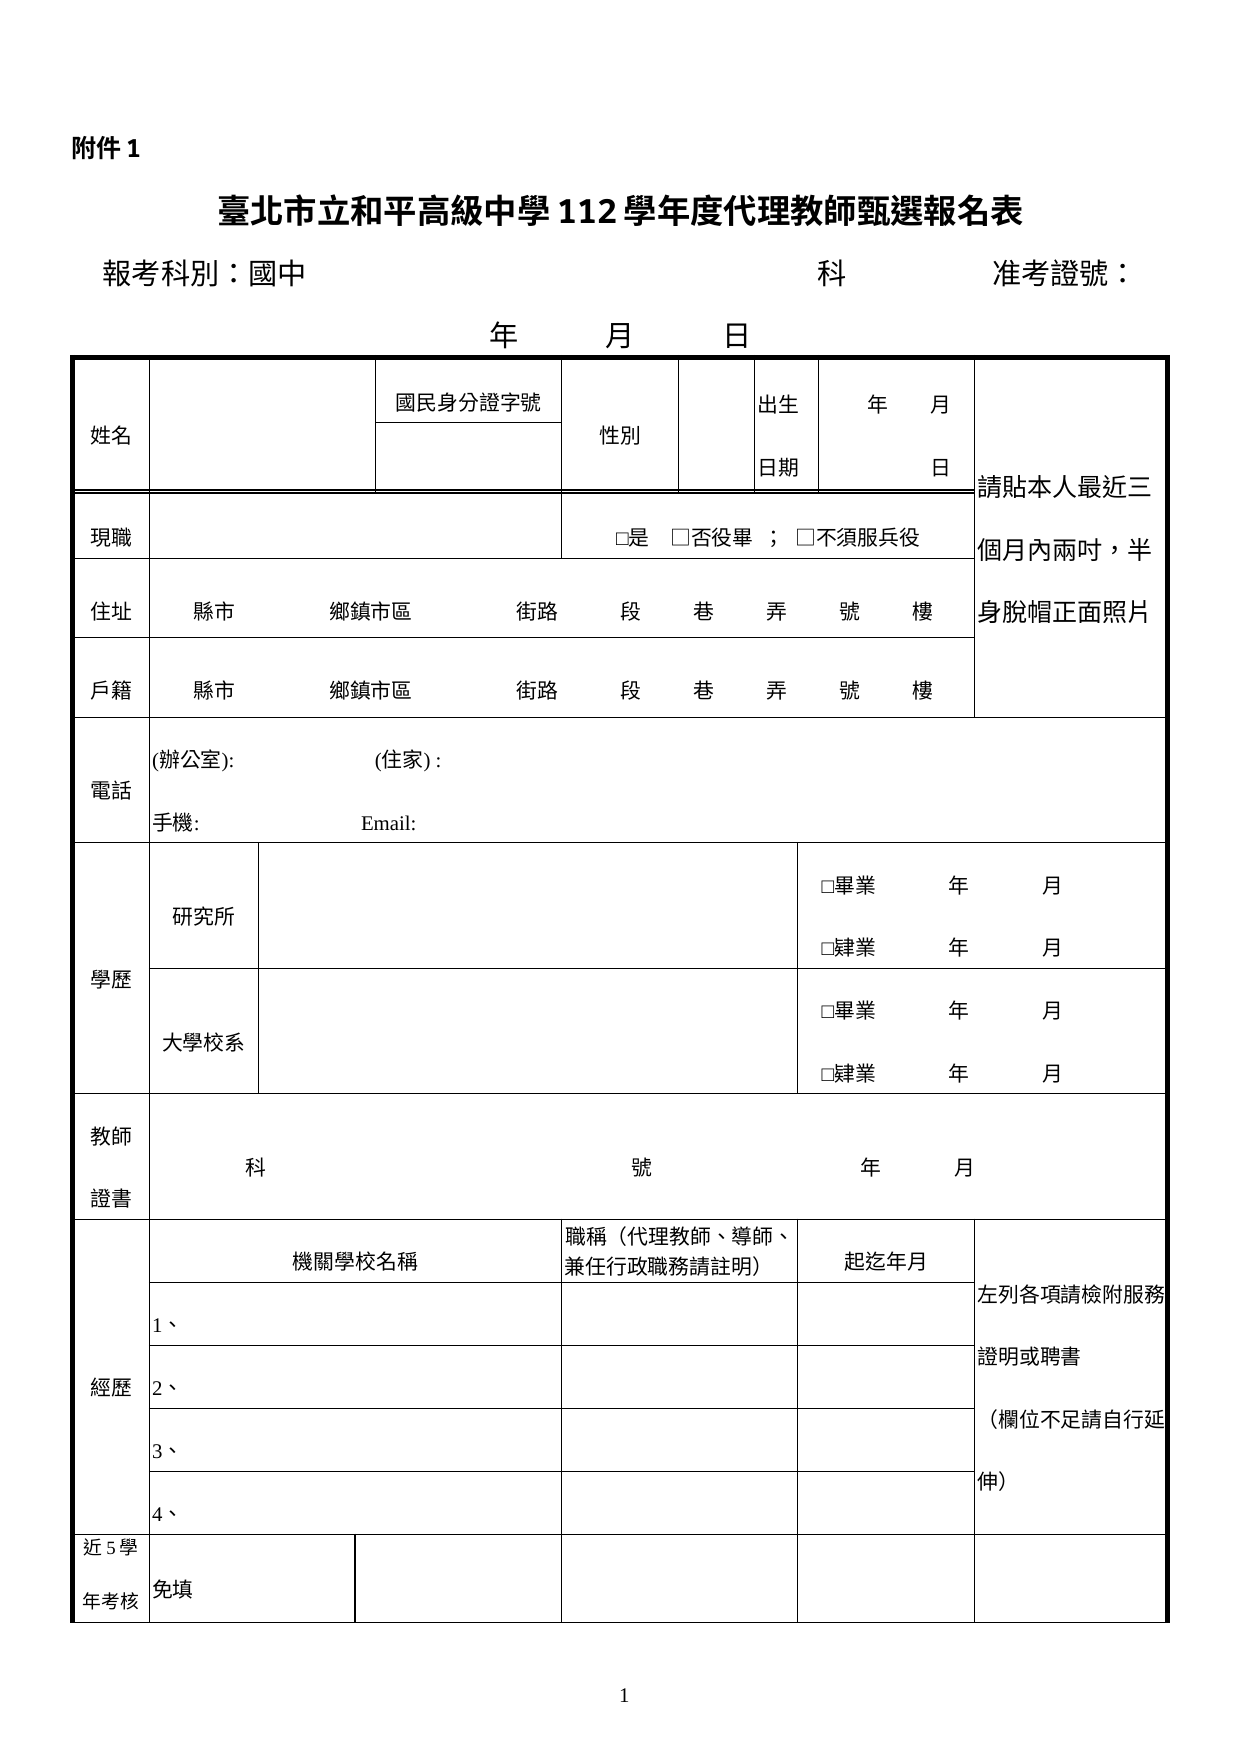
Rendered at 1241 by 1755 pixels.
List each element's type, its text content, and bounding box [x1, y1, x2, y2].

table_cell 研究所 [150, 843, 258, 967]
table_cell 戶籍 [75, 638, 149, 716]
table_cell 科 號 年 月 [150, 1094, 1165, 1218]
table_cell 左列各項請檢附服務證明或聘書 （欄位不足請自行延伸） [975, 1220, 1165, 1533]
table_header 出生 日期 [755, 360, 818, 489]
table_cell □是 □否役畢 ； □不須服兵役 [562, 494, 974, 558]
table_cell 經歷 [75, 1220, 149, 1533]
table_header [150, 360, 375, 489]
table_cell 4、 [150, 1472, 561, 1533]
table_header 姓名 [75, 360, 149, 489]
table_cell 3、 [150, 1409, 561, 1471]
table_cell [259, 843, 797, 967]
table_cell [562, 1409, 797, 1471]
table_header 國民身分證字號 [376, 360, 561, 422]
table_cell [798, 1346, 974, 1407]
table_cell [562, 1472, 797, 1533]
table_cell 現職 [75, 494, 149, 558]
table_cell 電話 [75, 718, 149, 842]
table_header [679, 360, 754, 489]
table_cell [798, 1472, 974, 1533]
table_cell 縣市 鄉鎮市區 街路 段 巷 弄 號 樓 [150, 559, 974, 637]
text 附件1 [71, 105, 1169, 167]
table_cell □畢業 年 月 □肄業 年 月 [798, 969, 1165, 1093]
table_cell 2、 [150, 1346, 561, 1407]
table_header 請貼本人最近三個月內兩吋，半身脫帽正面照片 [975, 360, 1165, 716]
table_cell [562, 1346, 797, 1407]
table_header 性別 [562, 360, 678, 489]
table_cell [975, 1535, 1165, 1622]
table_cell [798, 1535, 974, 1622]
table_header 年 月 日 [819, 360, 974, 489]
table_cell [150, 494, 561, 558]
table_cell 縣市 鄉鎮市區 街路 段 巷 弄 號 樓 [150, 638, 974, 716]
table_cell [562, 1283, 797, 1344]
table_cell 近5學 年考核 [75, 1535, 149, 1622]
text 報考科別：國中 科 准考證號： 年 月 日 [71, 230, 1169, 355]
table_cell □畢業 年 月 □肄業 年 月 [798, 843, 1165, 967]
table_cell [798, 1409, 974, 1471]
table_cell (辦公室): (住家) : 手機: Email: [150, 718, 1165, 842]
table_cell 大學校系 [150, 969, 258, 1093]
table_cell [259, 969, 797, 1093]
table_cell [376, 423, 561, 489]
table_cell 職稱（代理教師、導師、 兼任行政職務請註明） [562, 1220, 797, 1281]
text 臺北市立和平高級中學112學年度代理教師甄選報名表 [71, 167, 1169, 230]
table_cell 學歷 [75, 843, 149, 1093]
table_cell 住址 [75, 559, 149, 637]
table_cell [798, 1283, 974, 1344]
table_cell [356, 1535, 561, 1622]
table_cell [562, 1535, 797, 1622]
table_cell 免填 [150, 1535, 354, 1622]
table_cell 起迄年月 [798, 1220, 974, 1281]
table_cell 1、 [150, 1283, 561, 1344]
table_cell 教師 證書 [75, 1094, 149, 1218]
table_cell 機關學校名稱 [150, 1220, 561, 1281]
